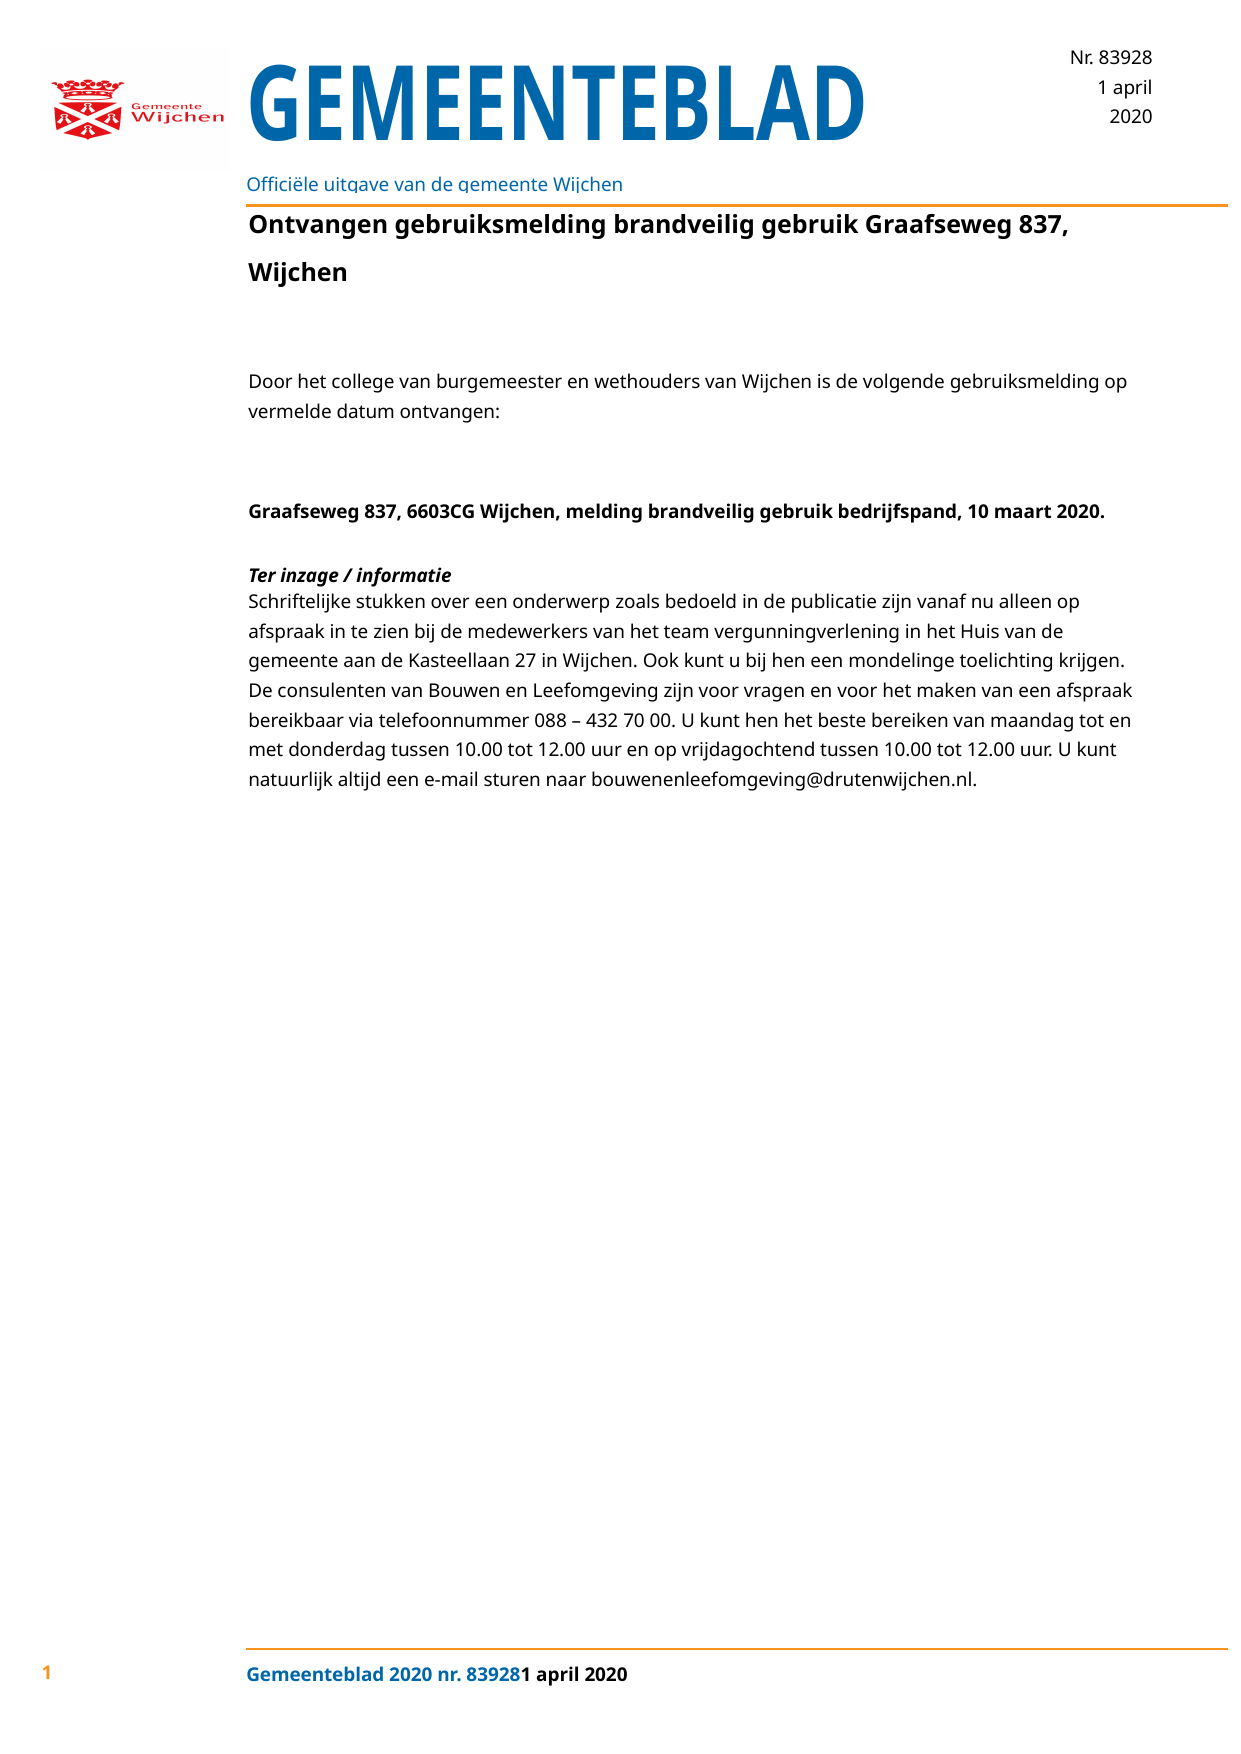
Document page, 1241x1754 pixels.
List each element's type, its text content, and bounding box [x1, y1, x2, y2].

text Ter inzage / informatie [248, 563, 1152, 588]
text Graafseweg 837, 6603CG Wijchen, melding brandveilig gebruik bedrijfspand, 10 maart 2020. [248, 499, 1152, 524]
picture [41, 47, 231, 172]
text Ontvangen gebruiksmelding brandveilig gebruik Graafseweg 837, Wijchen [248, 207, 1152, 288]
text Schriftelijke stukken over een onderwerp zoals bedoeld in de publicatie zijn vanaf nu alleen op afspraak in te zien bij de medewerkers van het team vergunningverlening in het Huis van de gemeente aan de Kasteellaan 27 in Wijchen. Ook kunt u bij hen een mondelinge toelichting krijgen. De consulenten van Bouwen en Leefomgeving zijn voor vragen en voor het maken van een afspraak bereikbaar via telefoonnummer 088 – 432 70 00. U kunt hen het beste bereiken van maandag tot en met donderdag tussen 10.00 tot 12.00 uur en op vrijdagochtend tussen 10.00 tot 12.00 uur. U kunt natuurlijk altijd een e-mail sturen naar bouwenenleefomgeving@drutenwijchen.nl. [248, 588, 1152, 792]
text Door het college van burgemeester en wethouders van Wijchen is de volgende gebruiksmelding op vermelde datum ontvangen: [248, 368, 1152, 424]
